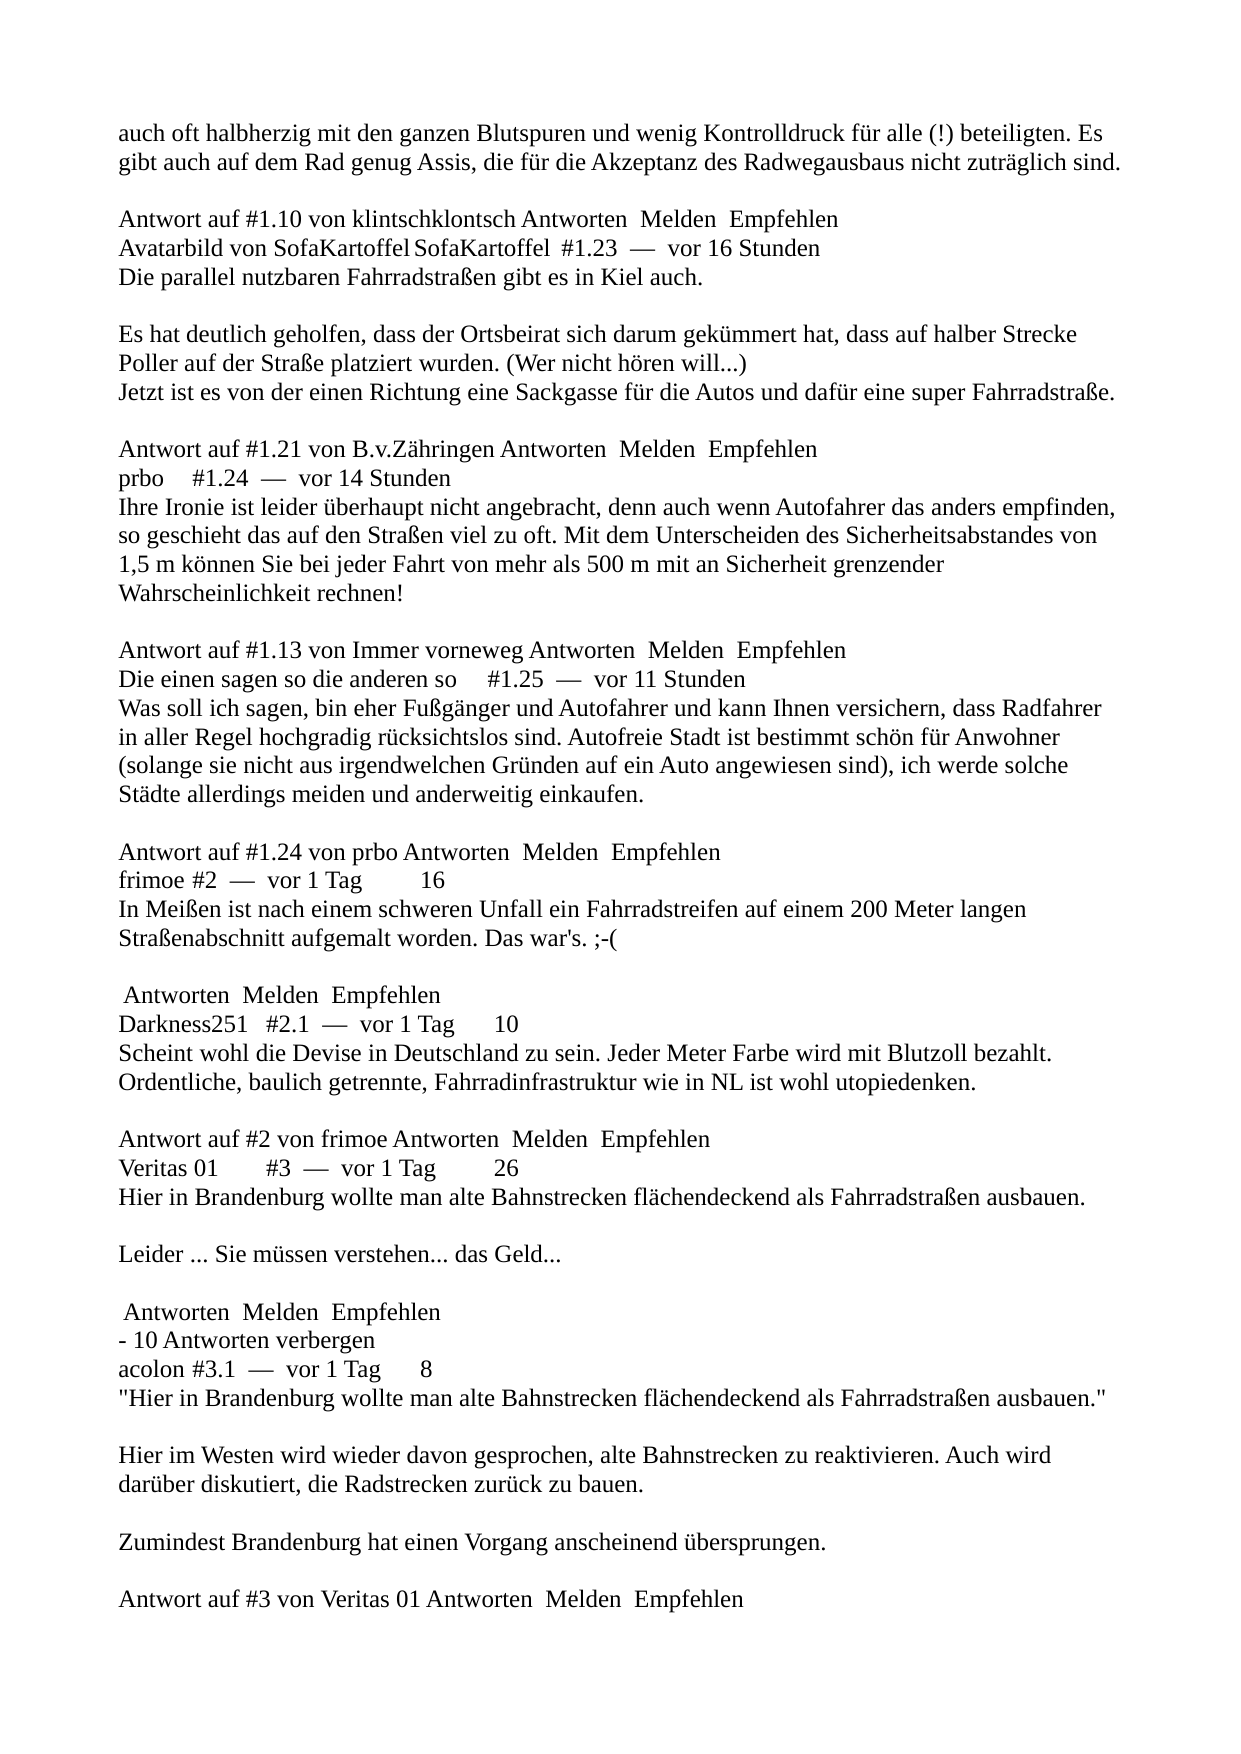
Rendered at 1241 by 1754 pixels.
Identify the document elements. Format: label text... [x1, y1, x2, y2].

text Antwort auf #1.13 von Immer vorneweg Antworten Melden Empfehlen [118, 636, 1122, 664]
text Antwort auf #1.24 von prbo Antworten Melden Empfehlen [118, 837, 1122, 866]
text Hier im Westen wird wieder davon gesprochen, alte Bahnstrecken zu reaktivieren. Auch wird darüber diskutiert, die Radstrecken zurück zu bauen. [118, 1441, 1122, 1498]
text Die parallel nutzbaren Fahrradstraßen gibt es in Kiel auch. [118, 262, 1122, 291]
text In Meißen ist nach einem schweren Unfall ein Fahrradstreifen auf einem 200 Meter langen Straßenabschnitt aufgemalt worden. Das war's. ;-( [118, 894, 1122, 952]
text Antwort auf #2 von frimoe Antworten Melden Empfehlen [118, 1124, 1122, 1153]
text Avatarbild von SofaKartoffel SofaKartoffel #1.23 — vor 16 Stunden [118, 233, 1122, 262]
text Was soll ich sagen, bin eher Fußgänger und Autofahrer und kann Ihnen versichern, dass Radfahrer in aller Regel hochgradig rücksichtslos sind. Autofreie Stadt ist bestimmt schön für Anwohner (solange sie nicht aus irgendwelchen Gründen auf ein Auto angewiesen sind), ich werde solche Städte allerdings meiden und anderweitig einkaufen. [118, 693, 1122, 808]
text acolon #3.1 — vor 1 Tag 8 [118, 1354, 1122, 1383]
text Antwort auf #1.10 von klintschklontsch Antworten Melden Empfehlen [118, 204, 1122, 233]
text Zumindest Brandenburg hat einen Vorgang anscheinend übersprungen. [118, 1527, 1122, 1556]
text Leider ... Sie müssen verstehen... das Geld... [118, 1239, 1122, 1268]
text Ihre Ironie ist leider überhaupt nicht angebracht, denn auch wenn Autofahrer das anders empfinden, so geschieht das auf den Straßen viel zu oft. Mit dem Unterscheiden des Sicherheitsabstandes von 1,5 m können Sie bei jeder Fahrt von mehr als 500 m mit an Sicherheit grenzender Wahrscheinlichkeit rechnen! [118, 492, 1122, 607]
text Jetzt ist es von der einen Richtung eine Sackgasse für die Autos und dafür eine super Fahrradstraße. [118, 377, 1122, 406]
text Veritas 01 #3 — vor 1 Tag 26 [118, 1153, 1122, 1182]
text Hier in Brandenburg wollte man alte Bahnstrecken flächendeckend als Fahrradstraßen ausbauen. [118, 1182, 1122, 1211]
text Darkness251 #2.1 — vor 1 Tag 10 [118, 1009, 1122, 1038]
text Antworten Melden Empfehlen [118, 981, 1122, 1009]
text Antworten Melden Empfehlen [118, 1297, 1122, 1326]
text Scheint wohl die Devise in Deutschland zu sein. Jeder Meter Farbe wird mit Blutzoll bezahlt. Ordentliche, baulich getrennte, Fahrradinfrastruktur wie in NL ist wohl utopiedenken. [118, 1038, 1122, 1096]
text frimoe #2 — vor 1 Tag 16 [118, 866, 1122, 894]
text Es hat deutlich geholfen, dass der Ortsbeirat sich darum gekümmert hat, dass auf halber Strecke Poller auf der Straße platziert wurden. (Wer nicht hören will...) [118, 319, 1122, 377]
text Antwort auf #1.21 von B.v.Zähringen Antworten Melden Empfehlen [118, 434, 1122, 463]
text auch oft halbherzig mit den ganzen Blutspuren und wenig Kontrolldruck für alle (!) beteiligten. Es gibt auch auf dem Rad genug Assis, die für die Akzeptanz des Radwegausbaus nicht zuträglich sind. [118, 118, 1122, 176]
text "Hier in Brandenburg wollte man alte Bahnstrecken flächendeckend als Fahrradstraßen ausbauen." [118, 1383, 1122, 1412]
text Antwort auf #3 von Veritas 01 Antworten Melden Empfehlen [118, 1584, 1122, 1613]
text prbo #1.24 — vor 14 Stunden [118, 463, 1122, 492]
text - 10 Antworten verbergen [118, 1326, 1122, 1354]
text Die einen sagen so die anderen so #1.25 — vor 11 Stunden [118, 664, 1122, 693]
